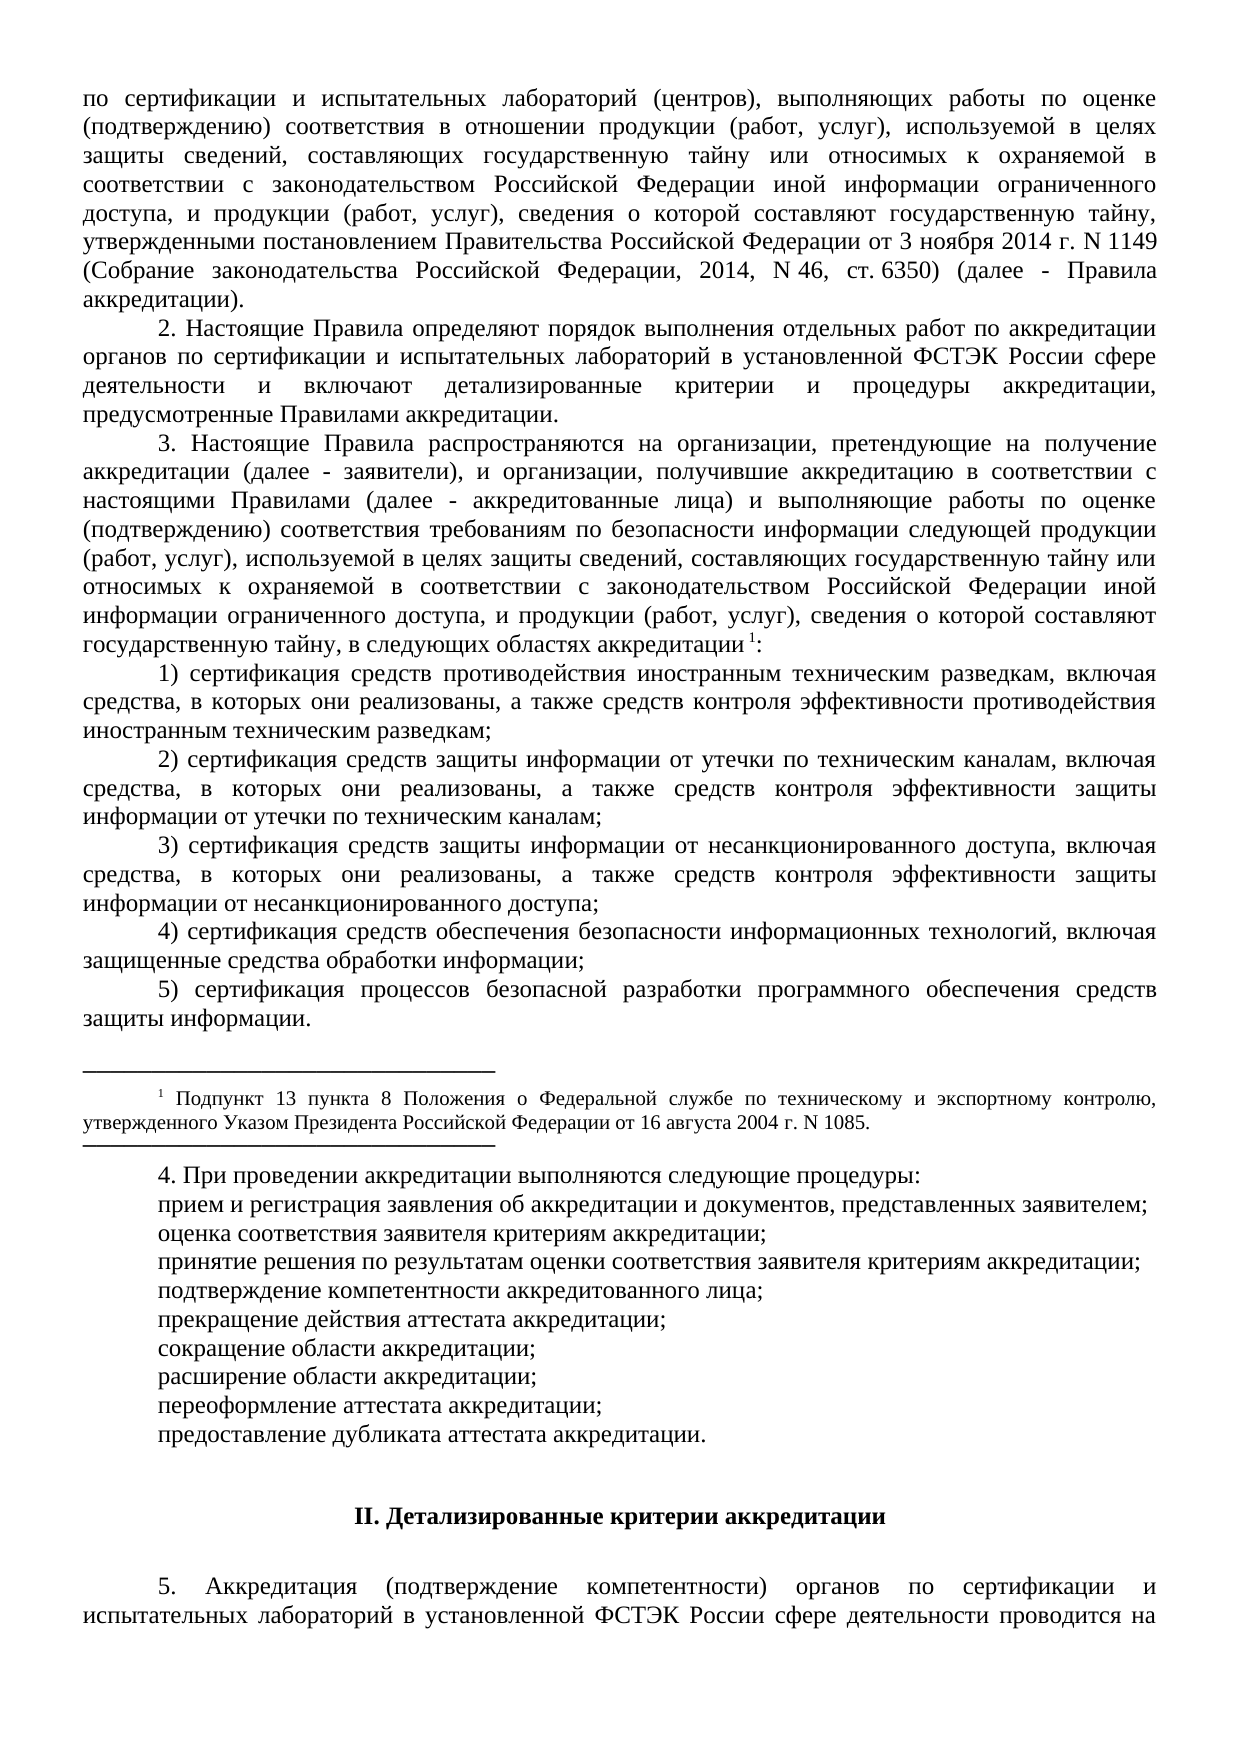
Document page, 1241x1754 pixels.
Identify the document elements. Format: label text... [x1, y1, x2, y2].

text прекращение действия аттестата аккредитации; [83, 1304, 1157, 1333]
text 2. Настоящие Правила определяют порядок выполнения отдельных работ по аккредитации органов по сертификации и испытательных лабораторий в установленной ФСТЭК России сфере деятельности и включают детализированные критерии и процедуры аккредитации, предусмотренные Правилами аккредитации. [83, 313, 1157, 428]
text 4. При проведении аккредитации выполняются следующие процедуры: [83, 1160, 1157, 1189]
text ────────────────────────────── [83, 1134, 1157, 1160]
text 5. Аккредитация (подтверждение компетентности) органов по сертификации и испытательных лабораторий в установленной ФСТЭК России сфере деятельности проводится на [83, 1571, 1157, 1629]
text 5) сертификация процессов безопасной разработки программного обеспечения средств защиты информации. [83, 974, 1157, 1031]
text сокращение области аккредитации; [83, 1333, 1157, 1361]
subtitle II. Детализированные критерии аккредитации [83, 1501, 1157, 1530]
text 3) сертификация средств защиты информации от несанкционированного доступа, включая средства, в которых они реализованы, а также средств контроля эффективности защиты информации от несанкционированного доступа; [83, 830, 1157, 916]
text 2) сертификация средств защиты информации от утечки по техническим каналам, включая средства, в которых они реализованы, а также средств контроля эффективности защиты информации от утечки по техническим каналам; [83, 744, 1157, 830]
text принятие решения по результатам оценки соответствия заявителя критериям аккредитации; [83, 1246, 1157, 1275]
text 3. Настоящие Правила распространяются на организации, претендующие на получение аккредитации (далее - заявители), и организации, получившие аккредитацию в соответствии с настоящими Правилами (далее - аккредитованные лица) и выполняющие работы по оценке (подтверждению) соответствия требованиям по безопасности информации следующей продукции (работ, услуг), используемой в целях защиты сведений, составляющих государственную тайну или относимых к охраняемой в соответствии с законодательством Российской Федерации иной информации ограниченного доступа, и продукции (работ, услуг), сведения о которой составляют государственную тайну, в следующих областях аккредитации 1: [83, 428, 1157, 658]
text переоформление аттестата аккредитации; [83, 1390, 1157, 1419]
text подтверждение компетентности аккредитованного лица; [83, 1275, 1157, 1304]
text 1 Подпункт 13 пункта 8 Положения о Федеральной службе по техническому и экспортному контролю, утвержденного Указом Президента Российской Федерации от 16 августа 2004 г. N 1085. [83, 1086, 1157, 1134]
text 4) сертификация средств обеспечения безопасности информационных технологий, включая защищенные средства обработки информации; [83, 916, 1157, 974]
text расширение области аккредитации; [83, 1361, 1157, 1390]
text ────────────────────────────── [83, 1060, 1157, 1086]
text предоставление дубликата аттестата аккредитации. [83, 1419, 1157, 1448]
text оценка соответствия заявителя критериям аккредитации; [83, 1218, 1157, 1246]
text по сертификации и испытательных лабораторий (центров), выполняющих работы по оценке (подтверждению) соответствия в отношении продукции (работ, услуг), используемой в целях защиты сведений, составляющих государственную тайну или относимых к охраняемой в соответствии с законодательством Российской Федерации иной информации ограниченного доступа, и продукции (работ, услуг), сведения о которой составляют государственную тайну, утвержденными постановлением Правительства Российской Федерации от 3 ноября 2014 г. N 1149 (Собрание законодательства Российской Федерации, 2014, N 46, ст. 6350) (далее - Правила аккредитации). [83, 83, 1157, 313]
text 1) сертификация средств противодействия иностранным техническим разведкам, включая средства, в которых они реализованы, а также средств контроля эффективности противодействия иностранным техническим разведкам; [83, 658, 1157, 744]
text прием и регистрация заявления об аккредитации и документов, представленных заявителем; [83, 1189, 1157, 1218]
